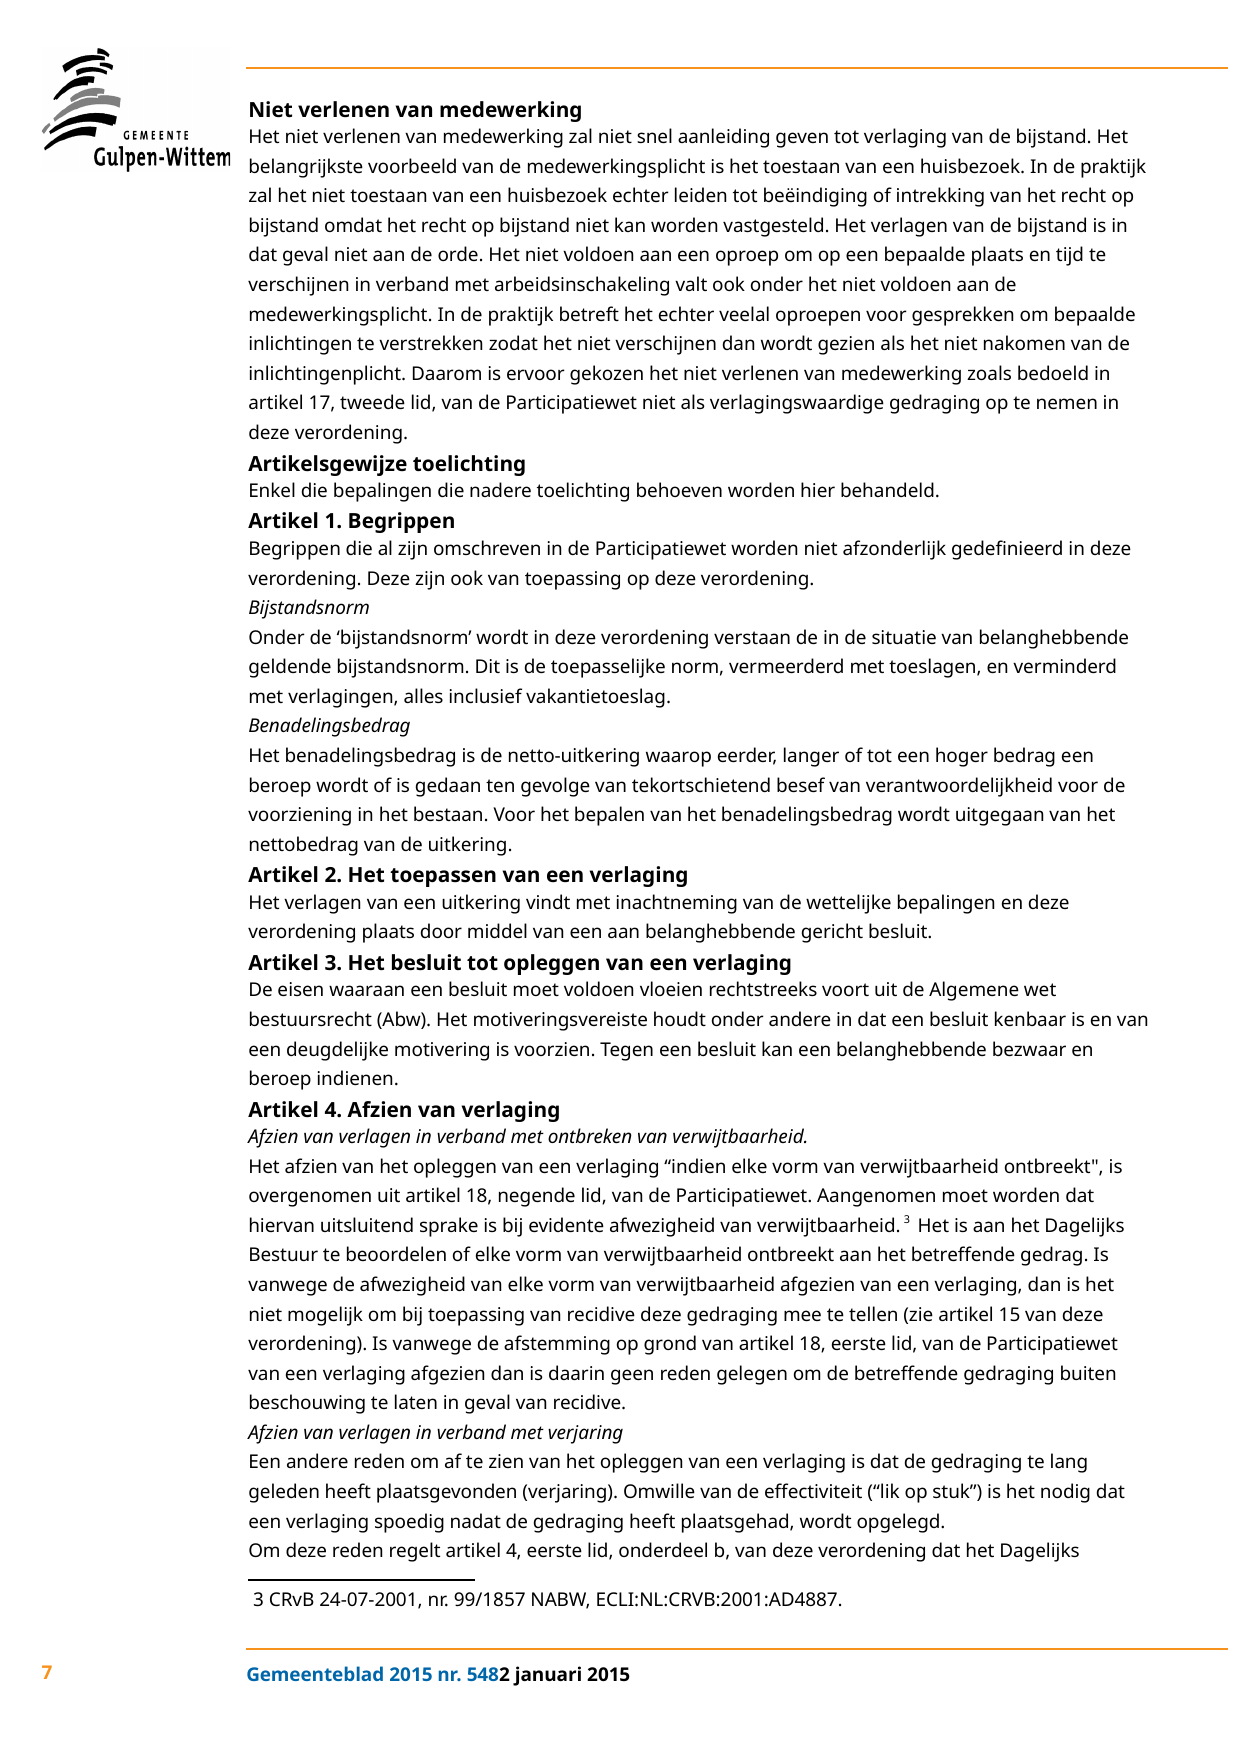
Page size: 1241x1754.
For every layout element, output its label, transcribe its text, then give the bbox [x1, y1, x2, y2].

text Afzien van verlagen in verband met ontbreken van verwijtbaarheid. [248, 1123, 1152, 1149]
text Het niet verlenen van medewerking zal niet snel aanleiding geven tot verlaging van de bijstand. Het belangrijkste voorbeeld van de medewerkingsplicht is het toestaan van een huisbezoek. In de praktijk zal het niet toestaan van een huisbezoek echter leiden tot beëindiging of intrekking van het recht op bijstand omdat het recht op bijstand niet kan worden vastgesteld. Het verlagen van de bijstand is in dat geval niet aan de orde. Het niet voldoen aan een oproep om op een bepaalde plaats en tijd te verschijnen in verband met arbeidsinschakeling valt ook onder het niet voldoen aan de medewerkingsplicht. In de praktijk betreft het echter veelal oproepen voor gesprekken om bepaalde inlichtingen te verstrekken zodat het niet verschijnen dan wordt gezien als het niet nakomen van de inlichtingenplicht. Daarom is ervoor gekozen het niet verlenen van medewerking zoals bedoeld in artikel 17, tweede lid, van de Participatiewet niet als verlagingswaardige gedraging op te nemen in deze verordening. [248, 123, 1152, 445]
text Enkel die bepalingen die nadere toelichting behoeven worden hier behandeld. [248, 477, 1152, 503]
text Artikel 4. Afzien van verlaging [248, 1095, 1152, 1123]
text De eisen waaraan een besluit moet voldoen vloeien rechtstreeks voort uit de Algemene wet bestuursrecht (Abw). Het motiveringsvereiste houdt onder andere in dat een besluit kenbaar is en van een deugdelijke motivering is voorzien. Tegen een besluit kan een belanghebbende bezwaar en beroep indienen. [248, 977, 1152, 1091]
text Het afzien van het opleggen van een verlaging “indien elke vorm van verwijtbaarheid ontbreekt", is overgenomen uit artikel 18, negende lid, van de Participatiewet. Aangenomen moet worden dat hiervan uitsluitend sprake is bij evidente afwezigheid van verwijtbaarheid. Het is aan het Dagelijks Bestuur te beoordelen of elke vorm van verwijtbaarheid ontbreekt aan het betreffende gedrag. Is vanwege de afwezigheid van elke vorm van verwijtbaarheid afgezien van een verlaging, dan is het niet mogelijk om bij toepassing van recidive deze gedraging mee te tellen (zie artikel 15 van deze verordening). Is vanwege de afstemming op grond van artikel 18, eerste lid, van de Participatiewet van een verlaging afgezien dan is daarin geen reden gelegen om de betreffende gedraging buiten beschouwing te laten in geval van recidive. [248, 1153, 1152, 1415]
text Een andere reden om af te zien van het opleggen van een verlaging is dat de gedraging te lang geleden heeft plaatsgevonden (verjaring). Omwille van de effectiviteit (“lik op stuk”) is het nodig dat een verlaging spoedig nadat de gedraging heeft plaatsgehad, wordt opgelegd. [248, 1449, 1152, 1534]
text Benadelingsbedrag [248, 713, 1152, 738]
text Artikel 2. Het toepassen van een verlaging [248, 861, 1152, 889]
text Begrippen die al zijn omschreven in de Participatiewet worden niet afzonderlijk gedefinieerd in deze verordening. Deze zijn ook van toepassing op deze verordening. [248, 535, 1152, 590]
picture [41, 47, 231, 172]
text Artikel 1. Begrippen [248, 507, 1152, 535]
text Onder de ‘bijstandsnorm’ wordt in deze verordening verstaan de in de situatie van belanghebbende geldende bijstandsnorm. Dit is de toepasselijke norm, vermeerderd met toeslagen, en verminderd met verlagingen, alles inclusief vakantietoeslag. [248, 624, 1152, 709]
text Niet verlenen van medewerking [248, 95, 1152, 123]
text Artikelsgewijze toelichting [248, 449, 1152, 477]
text CRvB 24-07-2001, nr. 99/1857 NABW, ECLI:NL:CRVB:2001:AD4887. [248, 1586, 1152, 1612]
text Artikel 3. Het besluit tot opleggen van een verlaging [248, 948, 1152, 977]
text Om deze reden regelt artikel 4, eerste lid, onderdeel b, van deze verordening dat het Dagelijks [248, 1537, 1152, 1563]
text Het verlagen van een uitkering vindt met inachtneming van de wettelijke bepalingen en deze verordening plaats door middel van een aan belanghebbende gericht besluit. [248, 889, 1152, 944]
text Bijstandsnorm [248, 594, 1152, 620]
text Het benadelingsbedrag is de netto-uitkering waarop eerder, langer of tot een hoger bedrag een beroep wordt of is gedaan ten gevolge van tekortschietend besef van verantwoordelijkheid voor de voorziening in het bestaan. Voor het bepalen van het benadelingsbedrag wordt uitgegaan van het nettobedrag van de uitkering. [248, 742, 1152, 857]
text Afzien van verlagen in verband met verjaring [248, 1419, 1152, 1445]
